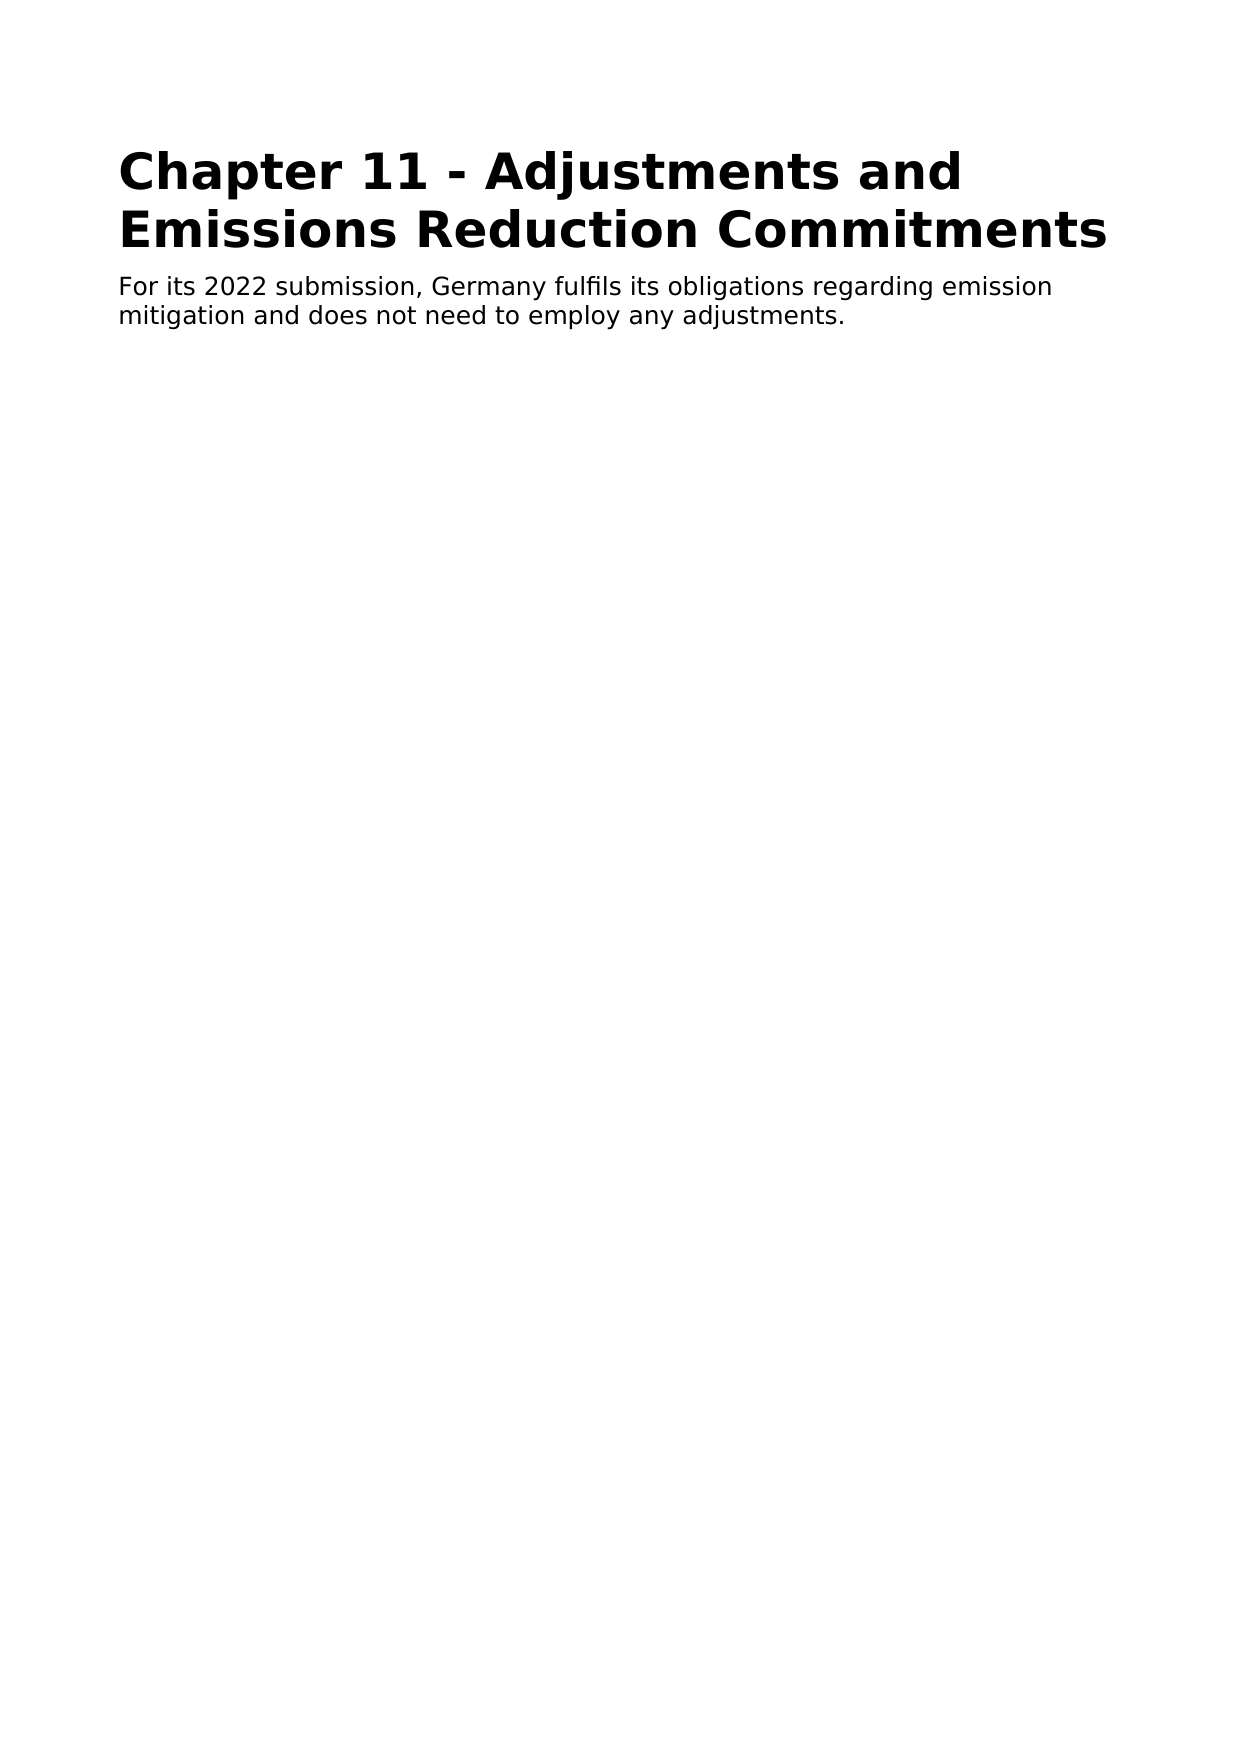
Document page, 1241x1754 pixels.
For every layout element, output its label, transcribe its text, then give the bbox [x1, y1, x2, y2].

subtitle Chapter 11 - Adjustments and Emissions Reduction Commitments [118, 143, 1122, 259]
text For its 2022 submission, Germany fulfils its obligations regarding emission mitigation and does not need to employ any adjustments. [118, 272, 1122, 330]
